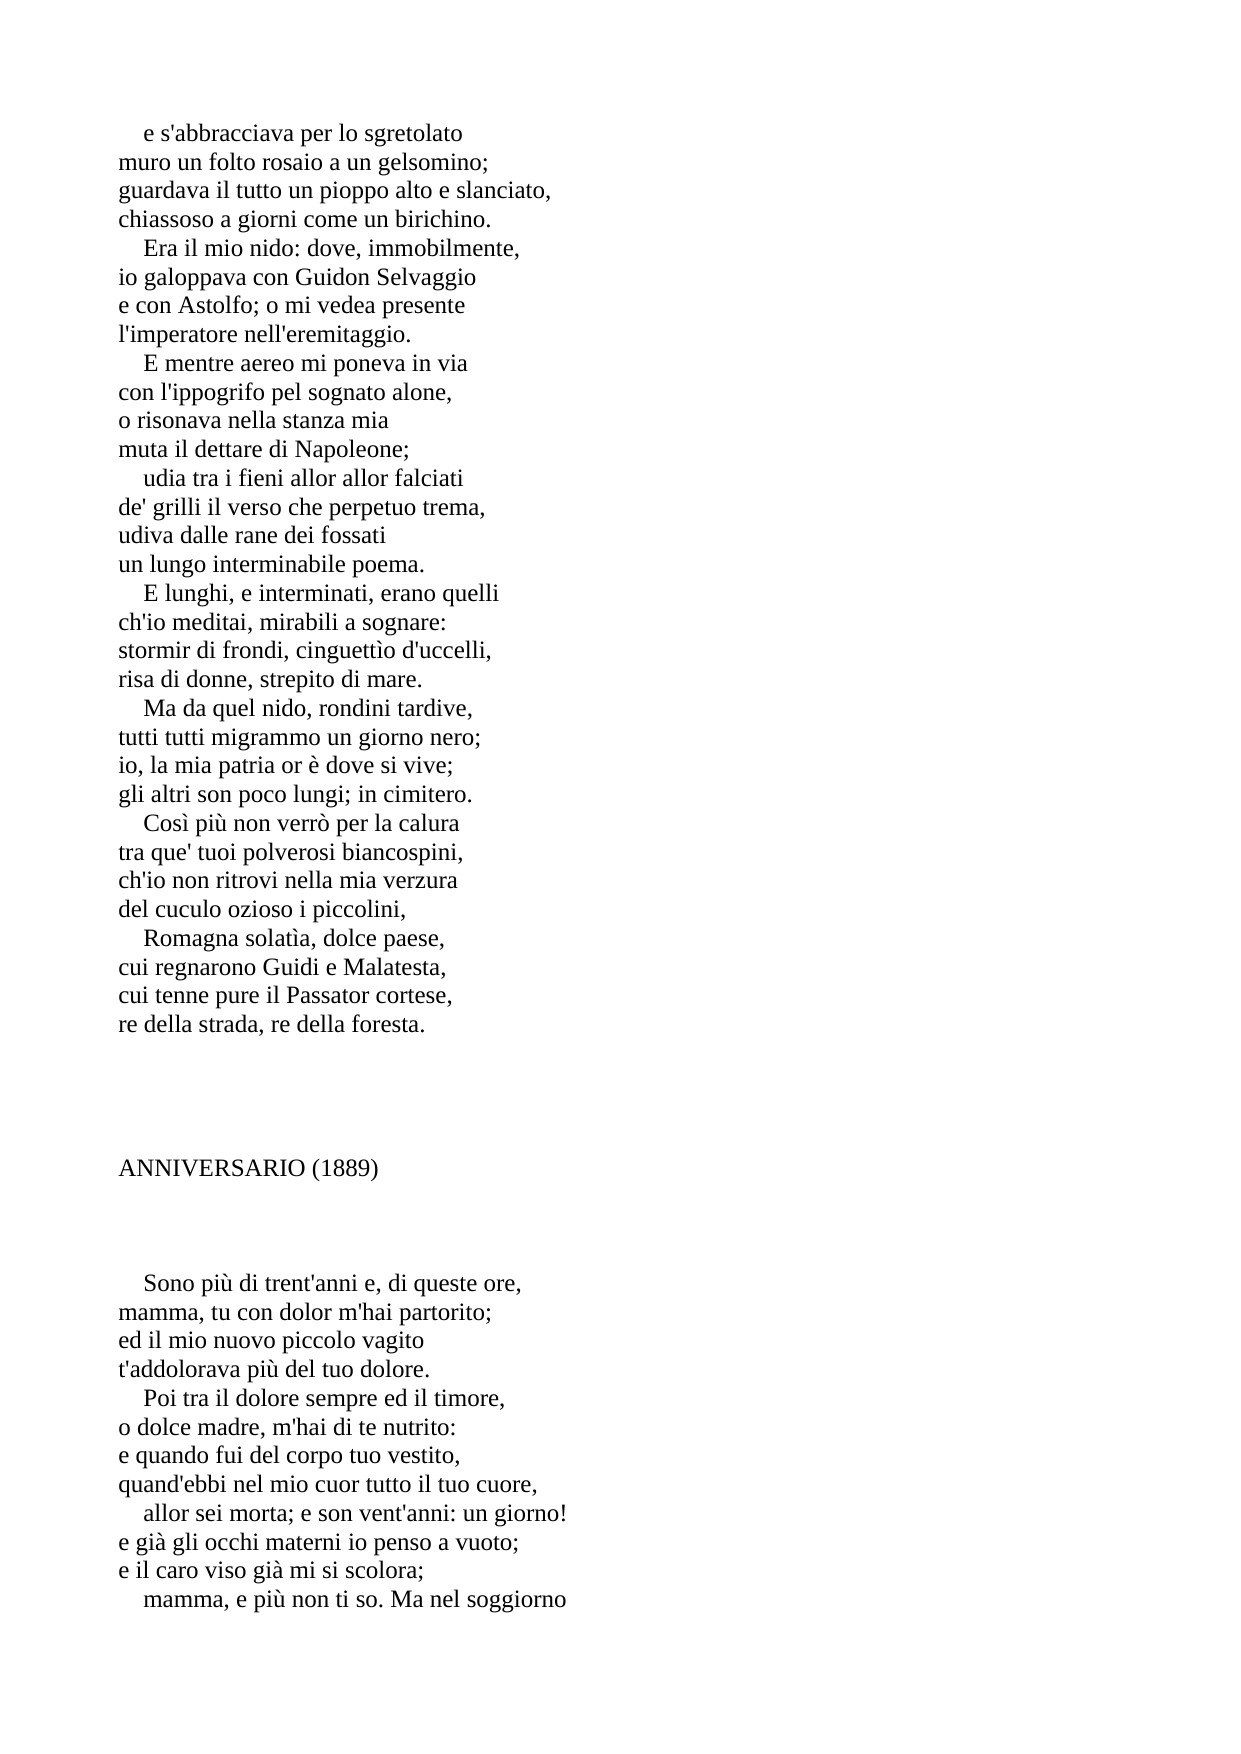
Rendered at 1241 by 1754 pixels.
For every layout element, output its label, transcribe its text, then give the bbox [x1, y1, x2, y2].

text guardava il tutto un pioppo alto e slanciato, [118, 176, 1122, 204]
text re della strada, re della foresta. [118, 1009, 1122, 1038]
text stormir di frondi, cinguettìo d'uccelli, [118, 636, 1122, 664]
text tra que' tuoi polverosi biancospini, [118, 837, 1122, 866]
text chiassoso a giorni come un birichino. [118, 204, 1122, 233]
text quand'ebbi nel mio cuor tutto il tuo cuore, [118, 1469, 1122, 1498]
text mamma, e più non ti so. Ma nel soggiorno [118, 1584, 1122, 1613]
text tutti tutti migrammo un giorno nero; [118, 722, 1122, 751]
text ANNIVERSARIO (1889) [118, 1153, 1122, 1182]
text un lungo interminabile poema. [118, 549, 1122, 578]
text l'imperatore nell'eremitaggio. [118, 319, 1122, 348]
text con l'ippogrifo pel sognato alone, [118, 377, 1122, 406]
text cui tenne pure il Passator cortese, [118, 981, 1122, 1009]
text muta il dettare di Napoleone; [118, 434, 1122, 463]
text E mentre aereo mi poneva in via [118, 348, 1122, 377]
text Ma da quel nido, rondini tardive, [118, 693, 1122, 722]
text io, la mia patria or è dove si vive; [118, 751, 1122, 779]
text muro un folto rosaio a un gelsomino; [118, 147, 1122, 176]
text ed il mio nuovo piccolo vagito [118, 1326, 1122, 1354]
text e quando fui del corpo tuo vestito, [118, 1441, 1122, 1469]
text gli altri son poco lungi; in cimitero. [118, 779, 1122, 808]
text Sono più di trent'anni e, di queste ore, [118, 1268, 1122, 1297]
text e il caro viso già mi si scolora; [118, 1556, 1122, 1584]
text udia tra i fieni allor allor falciati [118, 463, 1122, 492]
text risa di donne, strepito di mare. [118, 664, 1122, 693]
text ch'io meditai, mirabili a sognare: [118, 607, 1122, 636]
text udiva dalle rane dei fossati [118, 521, 1122, 549]
text Era il mio nido: dove, immobilmente, [118, 233, 1122, 262]
text e già gli occhi materni io penso a vuoto; [118, 1527, 1122, 1556]
text Romagna solatìa, dolce paese, [118, 923, 1122, 952]
text cui regnarono Guidi e Malatesta, [118, 952, 1122, 981]
text E lunghi, e interminati, erano quelli [118, 578, 1122, 607]
text Poi tra il dolore sempre ed il timore, [118, 1383, 1122, 1412]
text mamma, tu con dolor m'hai partorito; [118, 1297, 1122, 1326]
text ch'io non ritrovi nella mia verzura [118, 866, 1122, 894]
text de' grilli il verso che perpetuo trema, [118, 492, 1122, 521]
text o risonava nella stanza mia [118, 406, 1122, 434]
text o dolce madre, m'hai di te nutrito: [118, 1412, 1122, 1441]
text t'addolorava più del tuo dolore. [118, 1354, 1122, 1383]
text Così più non verrò per la calura [118, 808, 1122, 837]
text io galoppava con Guidon Selvaggio [118, 262, 1122, 291]
text allor sei morta; e son vent'anni: un giorno! [118, 1498, 1122, 1527]
text e s'abbracciava per lo sgretolato [118, 118, 1122, 147]
text e con Astolfo; o mi vedea presente [118, 291, 1122, 319]
text del cuculo ozioso i piccolini, [118, 894, 1122, 923]
